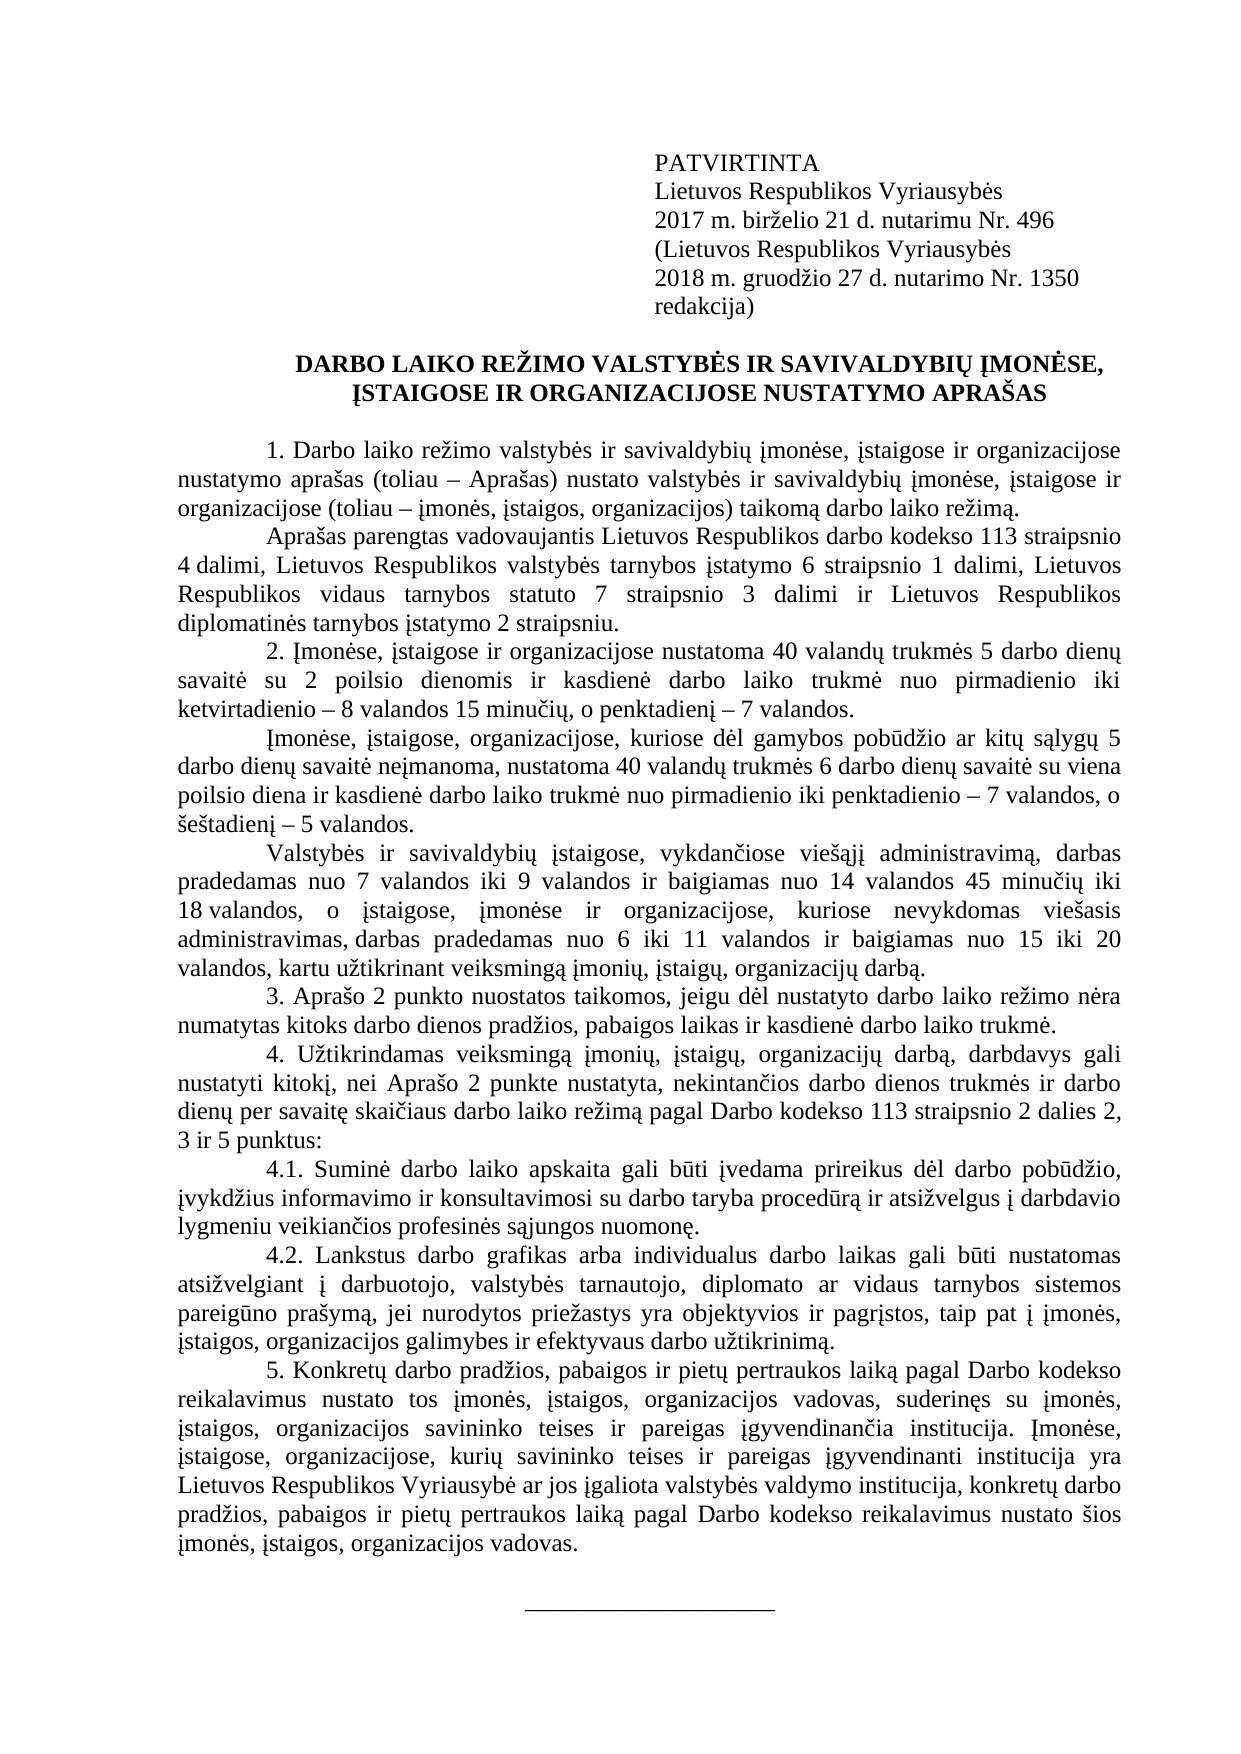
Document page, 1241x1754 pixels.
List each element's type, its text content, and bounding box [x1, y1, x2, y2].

text PATVIRTINTA [177, 148, 1122, 176]
text 2. Įmonėse, įstaigose ir organizacijose nustatoma 40 valandų trukmės 5 darbo dienų savaitė su 2 poilsio dienomis ir kasdienė darbo laiko trukmė nuo pirmadienio iki ketvirtadienio – 8 valandos 15 minučių, o penktadienį – 7 valandos. [177, 636, 1122, 723]
text Įmonėse, įstaigose, organizacijose, kuriose dėl gamybos pobūdžio ar kitų sąlygų 5 darbo dienų savaitė neįmanoma, nustatoma 40 valandų trukmės 6 darbo dienų savaitė su viena poilsio diena ir kasdienė darbo laiko trukmė nuo pirmadienio iki penktadienio – 7 valandos, o šeštadienį – 5 valandos. [177, 723, 1122, 838]
text 4.2. Lankstus darbo grafikas arba individualus darbo laikas gali būti nustatomas atsižvelgiant į darbuotojo, valstybės tarnautojo, diplomato ar vidaus tarnybos sistemos pareigūno prašymą, jei nurodytos priežastys yra objektyvios ir pagrįstos, taip pat į įmonės, įstaigos, organizacijos galimybes ir efektyvaus darbo užtikrinimą. [177, 1240, 1122, 1355]
text Valstybės ir savivaldybių įstaigose, vykdančiose viešąjį administravimą, darbas pradedamas nuo 7 valandos iki 9 valandos ir baigiamas nuo 14 valandos 45 minučių iki 18 valandos, o įstaigose, įmonėse ir organizacijose, kuriose nevykdomas viešasis administravimas, darbas pradedamas nuo 6 iki 11 valandos ir baigiamas nuo 15 iki 20 valandos, kartu užtikrinant veiksmingą įmonių, įstaigų, organizacijų darbą. [177, 838, 1122, 981]
text DARBO LAIKO REŽIMO VALSTYBĖS IR SAVIVALDYBIŲ ĮMONĖSE, ĮSTAIGOSE IR ORGANIZACIJOSE NUSTATYMO APRAŠAS [277, 349, 1122, 406]
text 2018 m. gruodžio 27 d. nutarimo Nr. 1350 [177, 263, 1122, 291]
text 4.1. Suminė darbo laiko apskaita gali būti įvedama prireikus dėl darbo pobūdžio, įvykdžius informavimo ir konsultavimosi su darbo taryba procedūrą ir atsižvelgus į darbdavio lygmeniu veikiančios profesinės sąjungos nuomonę. [177, 1154, 1122, 1240]
text 5. Konkretų darbo pradžios, pabaigos ir pietų pertraukos laiką pagal Darbo kodekso reikalavimus nustato tos įmonės, įstaigos, organizacijos vadovas, suderinęs su įmonės, įstaigos, organizacijos savininko teises ir pareigas įgyvendinančia institucija. Įmonėse, įstaigose, organizacijose, kurių savininko teises ir pareigas įgyvendinanti institucija yra Lietuvos Respublikos Vyriausybė ar jos įgaliota valstybės valdymo institucija, konkretų darbo pradžios, pabaigos ir pietų pertraukos laiką pagal Darbo kodekso reikalavimus nustato šios įmonės, įstaigos, organizacijos vadovas. [177, 1355, 1122, 1556]
text 4. Užtikrindamas veiksmingą įmonių, įstaigų, organizacijų darbą, darbdavys gali nustatyti kitokį, nei Aprašo 2 punkte nustatyta, nekintančios darbo dienos trukmės ir darbo dienų per savaitę skaičiaus darbo laiko režimą pagal Darbo kodekso 113 straipsnio 2 dalies 2, 3 ir 5 punktus: [177, 1039, 1122, 1154]
text 1. Darbo laiko režimo valstybės ir savivaldybių įmonėse, įstaigose ir organizacijose nustatymo aprašas (toliau – Aprašas) nustato valstybės ir savivaldybių įmonėse, įstaigose ir organizacijose (toliau – įmonės, įstaigos, organizacijos) taikomą darbo laiko režimą. [177, 435, 1122, 521]
text redakcija) [177, 291, 1122, 320]
text (Lietuvos Respublikos Vyriausybės [177, 234, 1122, 263]
text Aprašas parengtas vadovaujantis Lietuvos Respublikos darbo kodekso 113 straipsnio 4 dalimi, Lietuvos Respublikos valstybės tarnybos įstatymo 6 straipsnio 1 dalimi, Lietuvos Respublikos vidaus tarnybos statuto 7 straipsnio 3 dalimi ir Lietuvos Respublikos diplomatinės tarnybos įstatymo 2 straipsniu. [177, 521, 1122, 636]
text 2017 m. birželio 21 d. nutarimu Nr. 496 [177, 205, 1122, 234]
text 3. Aprašo 2 punkto nuostatos taikomos, jeigu dėl nustatyto darbo laiko režimo nėra numatytas kitoks darbo dienos pradžios, pabaigos laikas ir kasdienė darbo laiko trukmė. [177, 981, 1122, 1039]
text Lietuvos Respublikos Vyriausybės [177, 176, 1122, 205]
text ____________________ [177, 1585, 1122, 1614]
